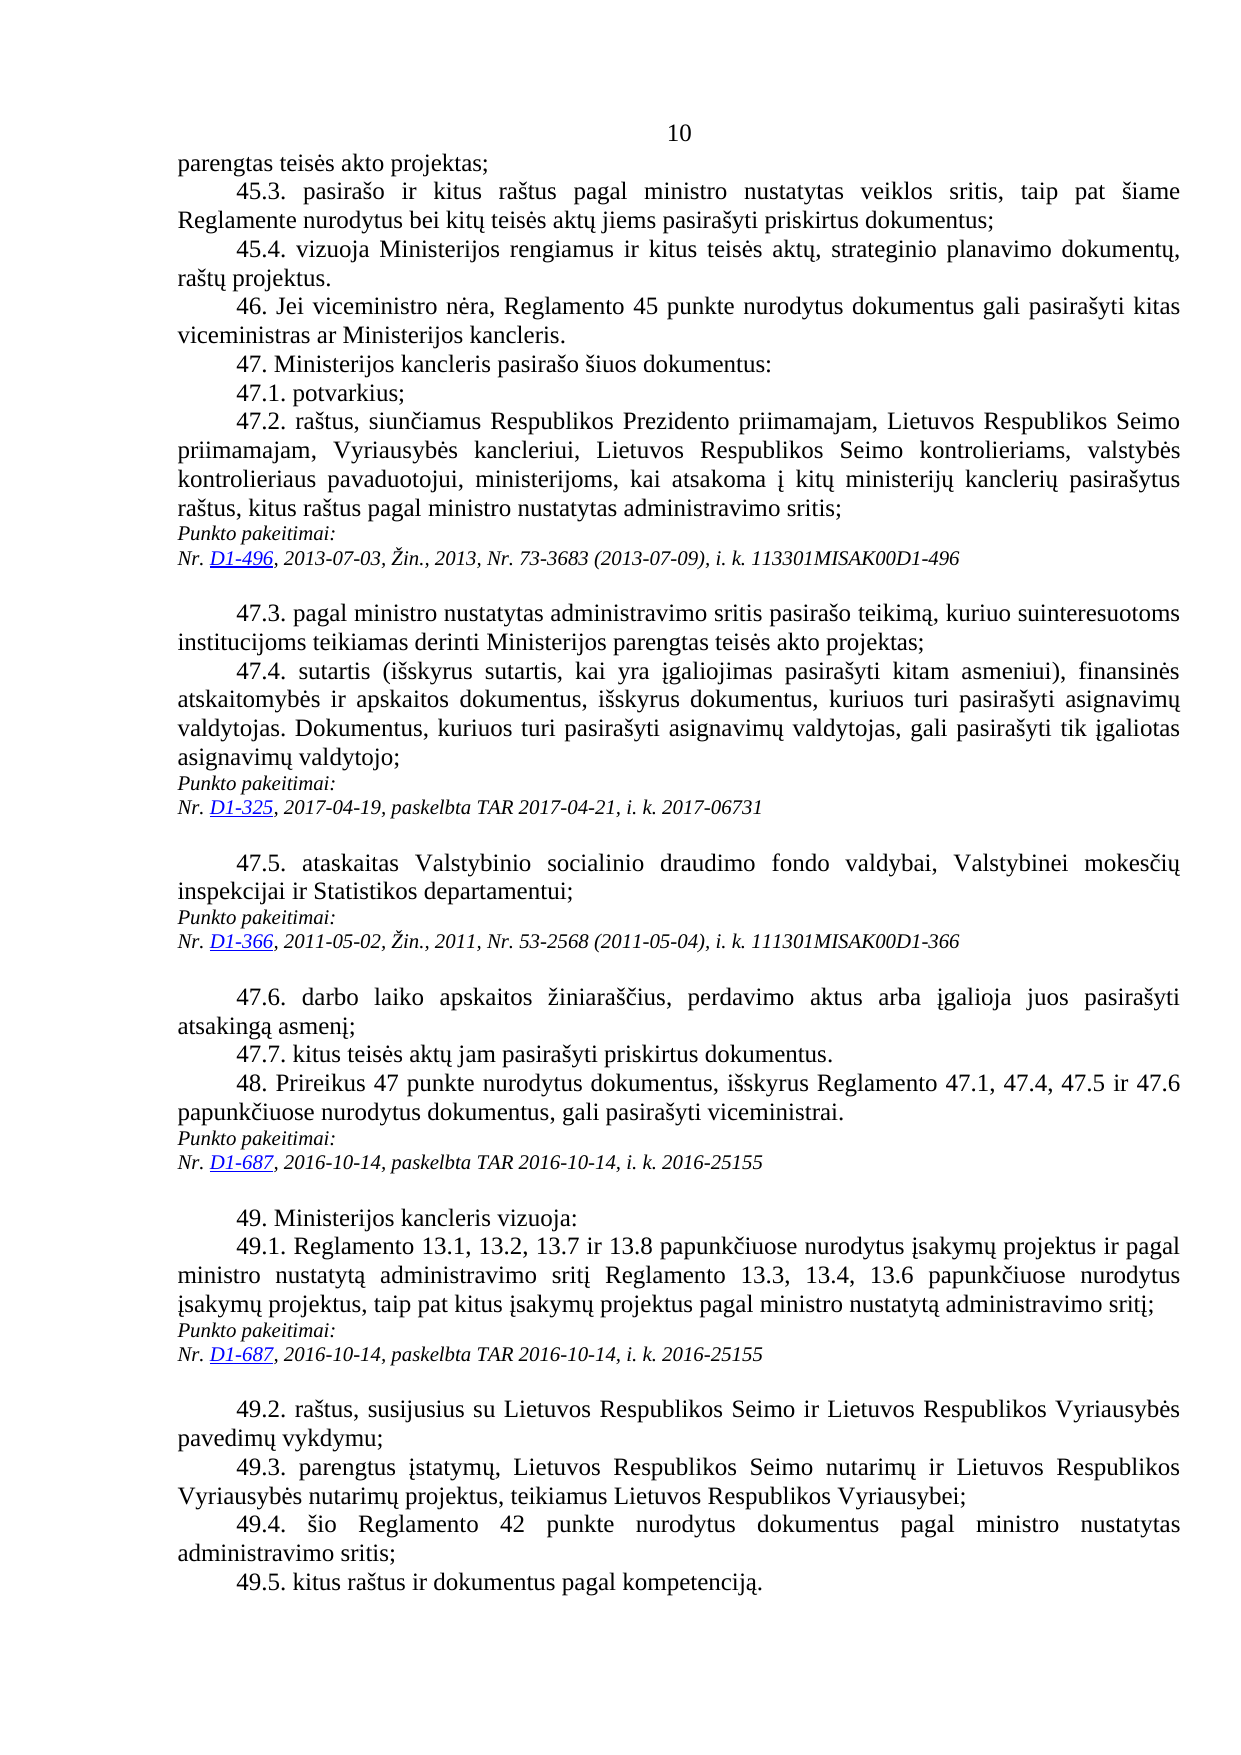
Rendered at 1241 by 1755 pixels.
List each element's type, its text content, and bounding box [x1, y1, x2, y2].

text Punkto pakeitimai: [177, 905, 1181, 929]
text 46. Jei viceministro nėra, Reglamento 45 punkte nurodytus dokumentus gali pasirašyti kitas viceministras ar Ministerijos kancleris. [177, 291, 1181, 349]
text 47.4. sutartis (išskyrus sutartis, kai yra įgaliojimas pasirašyti kitam asmeniui), finansinės atskaitomybės ir apskaitos dokumentus, išskyrus dokumentus, kuriuos turi pasirašyti asignavimų valdytojas. Dokumentus, kuriuos turi pasirašyti asignavimų valdytojas, gali pasirašyti tik įgaliotas asignavimų valdytojo; [177, 656, 1181, 771]
text 49.1. Reglamento 13.1, 13.2, 13.7 ir 13.8 papunkčiuose nurodytus įsakymų projektus ir pagal ministro nustatytą administravimo sritį Reglamento 13.3, 13.4, 13.6 papunkčiuose nurodytus įsakymų projektus, taip pat kitus įsakymų projektus pagal ministro nustatytą administravimo sritį; [177, 1231, 1181, 1318]
text Punkto pakeitimai: [177, 521, 1181, 545]
text 49.2. raštus, susijusius su Lietuvos Respublikos Seimo ir Lietuvos Respublikos Vyriausybės pavedimų vykdymu; [177, 1394, 1181, 1452]
text 47.6. darbo laiko apskaitos žiniaraščius, perdavimo aktus arba įgalioja juos pasirašyti atsakingą asmenį; [177, 982, 1181, 1039]
text 47.1. potvarkius; [177, 378, 1181, 406]
text 49.5. kitus raštus ir dokumentus pagal kompetenciją. [177, 1567, 1181, 1596]
text 47.3. pagal ministro nustatytas administravimo sritis pasirašo teikimą, kuriuo suinteresuotoms institucijoms teikiamas derinti Ministerijos parengtas teisės akto projektas; [177, 598, 1181, 656]
text 45.4. vizuoja Ministerijos rengiamus ir kitus teisės aktų, strateginio planavimo dokumentų, raštų projektus. [177, 234, 1181, 291]
text Nr. D1-687, 2016-10-14, paskelbta TAR 2016-10-14, i. k. 2016-25155 [177, 1342, 1181, 1366]
text Nr. D1-366, 2011-05-02, Žin., 2011, Nr. 53-2568 (2011-05-04), i. k. 111301MISAK00D1-366 [177, 929, 1181, 953]
text Nr. D1-687, 2016-10-14, paskelbta TAR 2016-10-14, i. k. 2016-25155 [177, 1150, 1181, 1174]
text Punkto pakeitimai: [177, 1126, 1181, 1150]
text Punkto pakeitimai: [177, 771, 1181, 795]
text Nr. D1-325, 2017-04-19, paskelbta TAR 2017-04-21, i. k. 2017-06731 [177, 795, 1181, 819]
text 47. Ministerijos kancleris pasirašo šiuos dokumentus: [177, 349, 1181, 378]
text 45.3. pasirašo ir kitus raštus pagal ministro nustatytas veiklos sritis, taip pat šiame Reglamente nurodytus bei kitų teisės aktų jiems pasirašyti priskirtus dokumentus; [177, 176, 1181, 234]
text 49.4. šio Reglamento 42 punkte nurodytus dokumentus pagal ministro nustatytas administravimo sritis; [177, 1509, 1181, 1567]
text Punkto pakeitimai: [177, 1318, 1181, 1342]
text 47.5. ataskaitas Valstybinio socialinio draudimo fondo valdybai, Valstybinei mokesčių inspekcijai ir Statistikos departamentui; [177, 848, 1181, 905]
text 49. Ministerijos kancleris vizuoja: [177, 1203, 1181, 1231]
text 49.3. parengtus įstatymų, Lietuvos Respublikos Seimo nutarimų ir Lietuvos Respublikos Vyriausybės nutarimų projektus, teikiamus Lietuvos Respublikos Vyriausybei; [177, 1452, 1181, 1509]
text 47.7. kitus teisės aktų jam pasirašyti priskirtus dokumentus. [177, 1039, 1181, 1068]
text parengtas teisės akto projektas; [177, 148, 1181, 176]
text Nr. D1-496, 2013-07-03, Žin., 2013, Nr. 73-3683 (2013-07-09), i. k. 113301MISAK00D1-496 [177, 545, 1181, 569]
text 48. Prireikus 47 punkte nurodytus dokumentus, išskyrus Reglamento 47.1, 47.4, 47.5 ir 47.6 papunkčiuose nurodytus dokumentus, gali pasirašyti viceministrai. [177, 1068, 1181, 1126]
text 47.2. raštus, siunčiamus Respublikos Prezidento priimamajam, Lietuvos Respublikos Seimo priimamajam, Vyriausybės kancleriui, Lietuvos Respublikos Seimo kontrolieriams, valstybės kontrolieriaus pavaduotojui, ministerijoms, kai atsakoma į kitų ministerijų kanclerių pasirašytus raštus, kitus raštus pagal ministro nustatytas administravimo sritis; [177, 406, 1181, 521]
